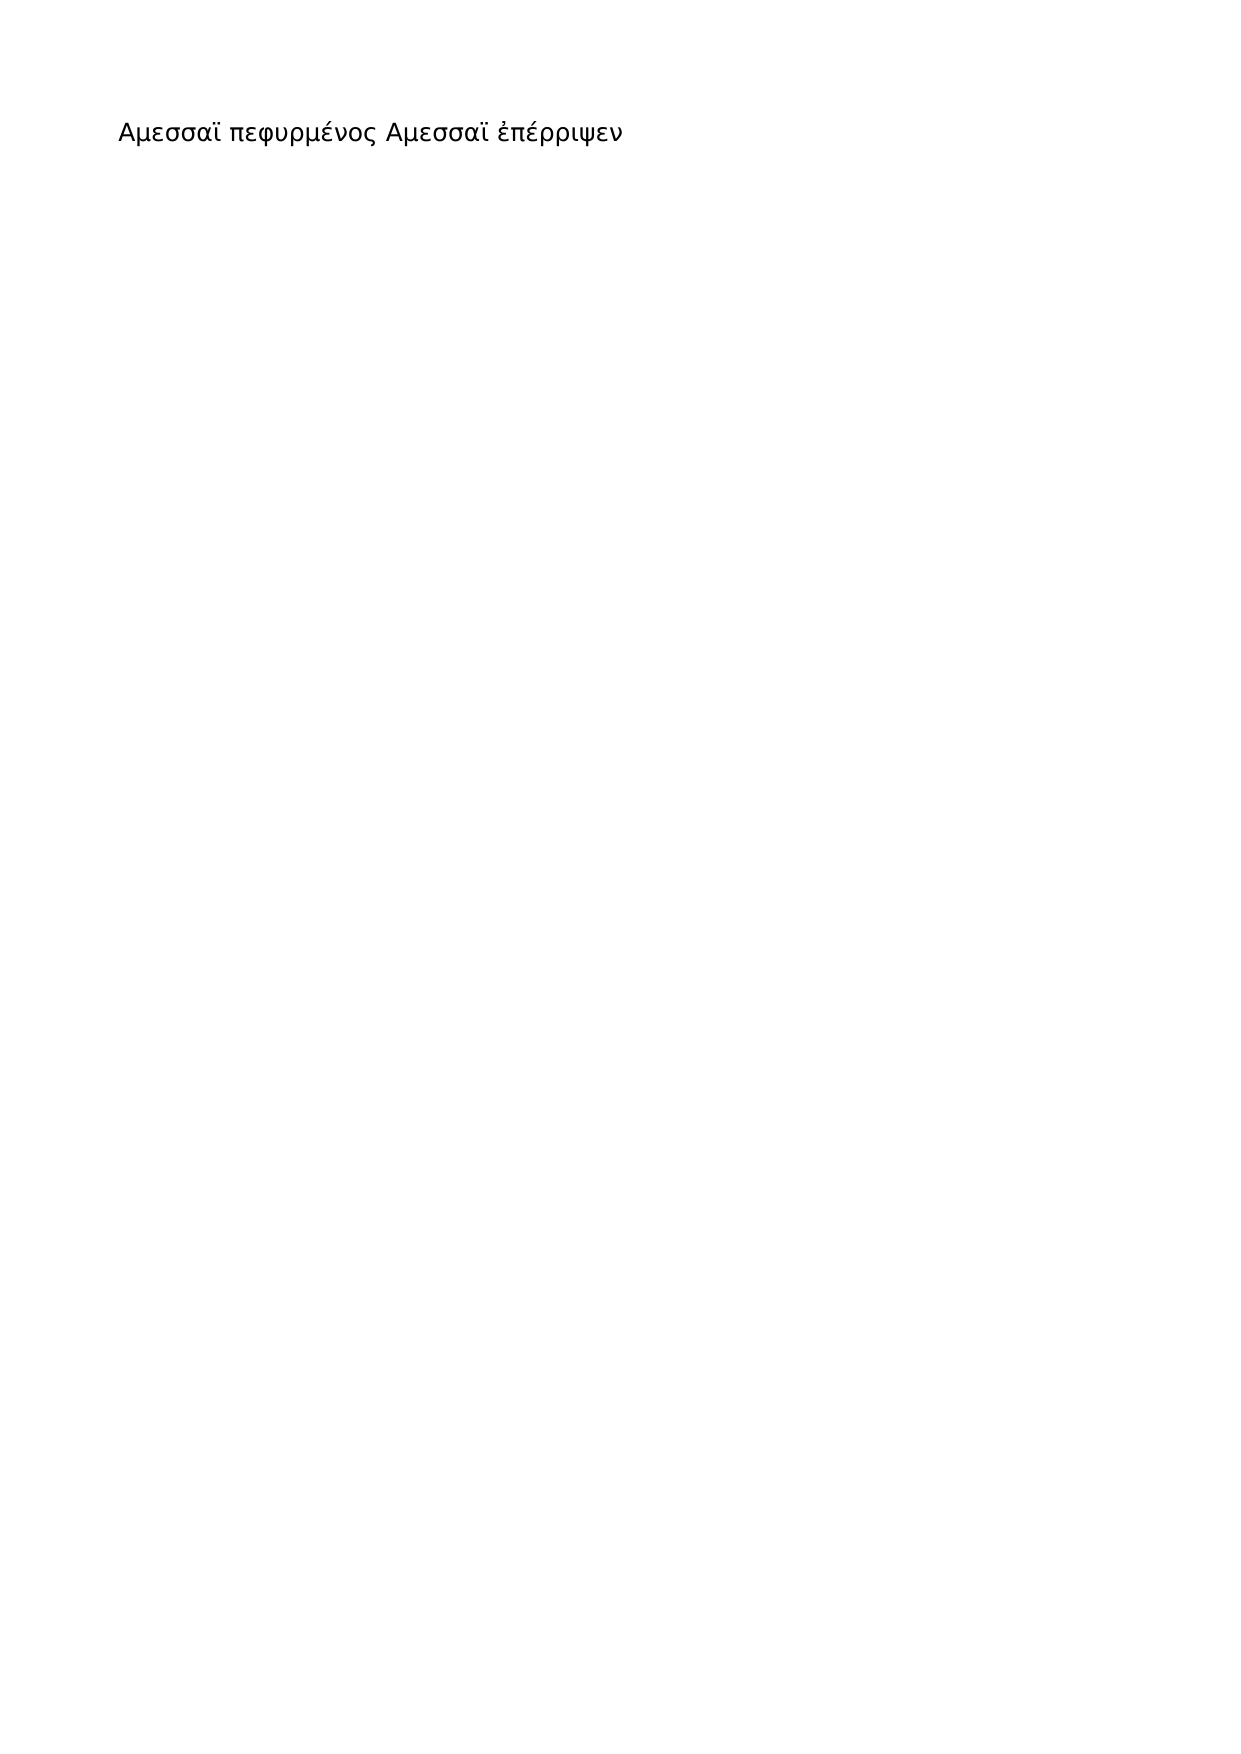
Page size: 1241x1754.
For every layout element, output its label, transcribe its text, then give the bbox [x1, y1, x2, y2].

text Αμεσσαϊ πεφυρμένος Αμεσσαϊ ἐπέρριψεν [118, 118, 1122, 147]
